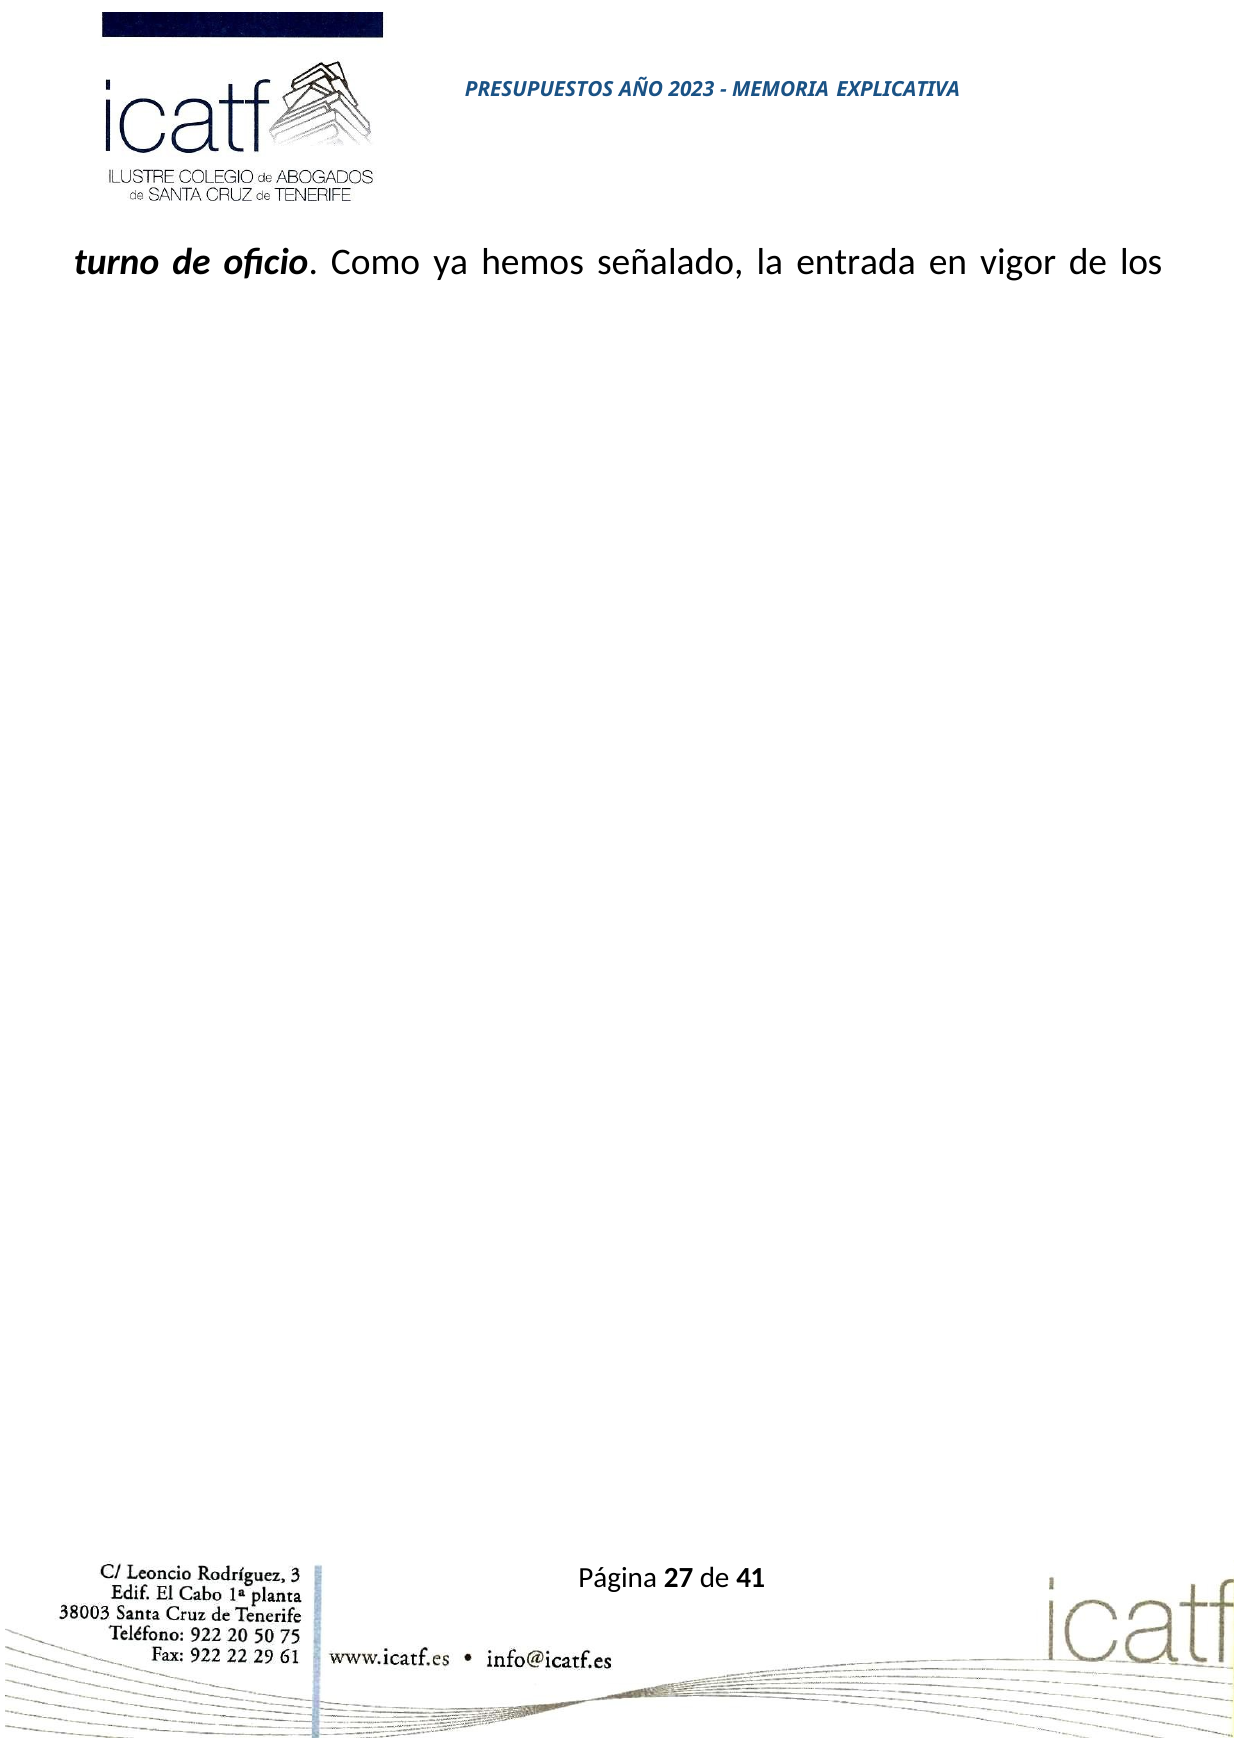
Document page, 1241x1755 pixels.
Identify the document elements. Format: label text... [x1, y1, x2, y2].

text turno de oficio. Como ya hemos señalado, la entrada en vigor de los [74, 238, 1167, 284]
